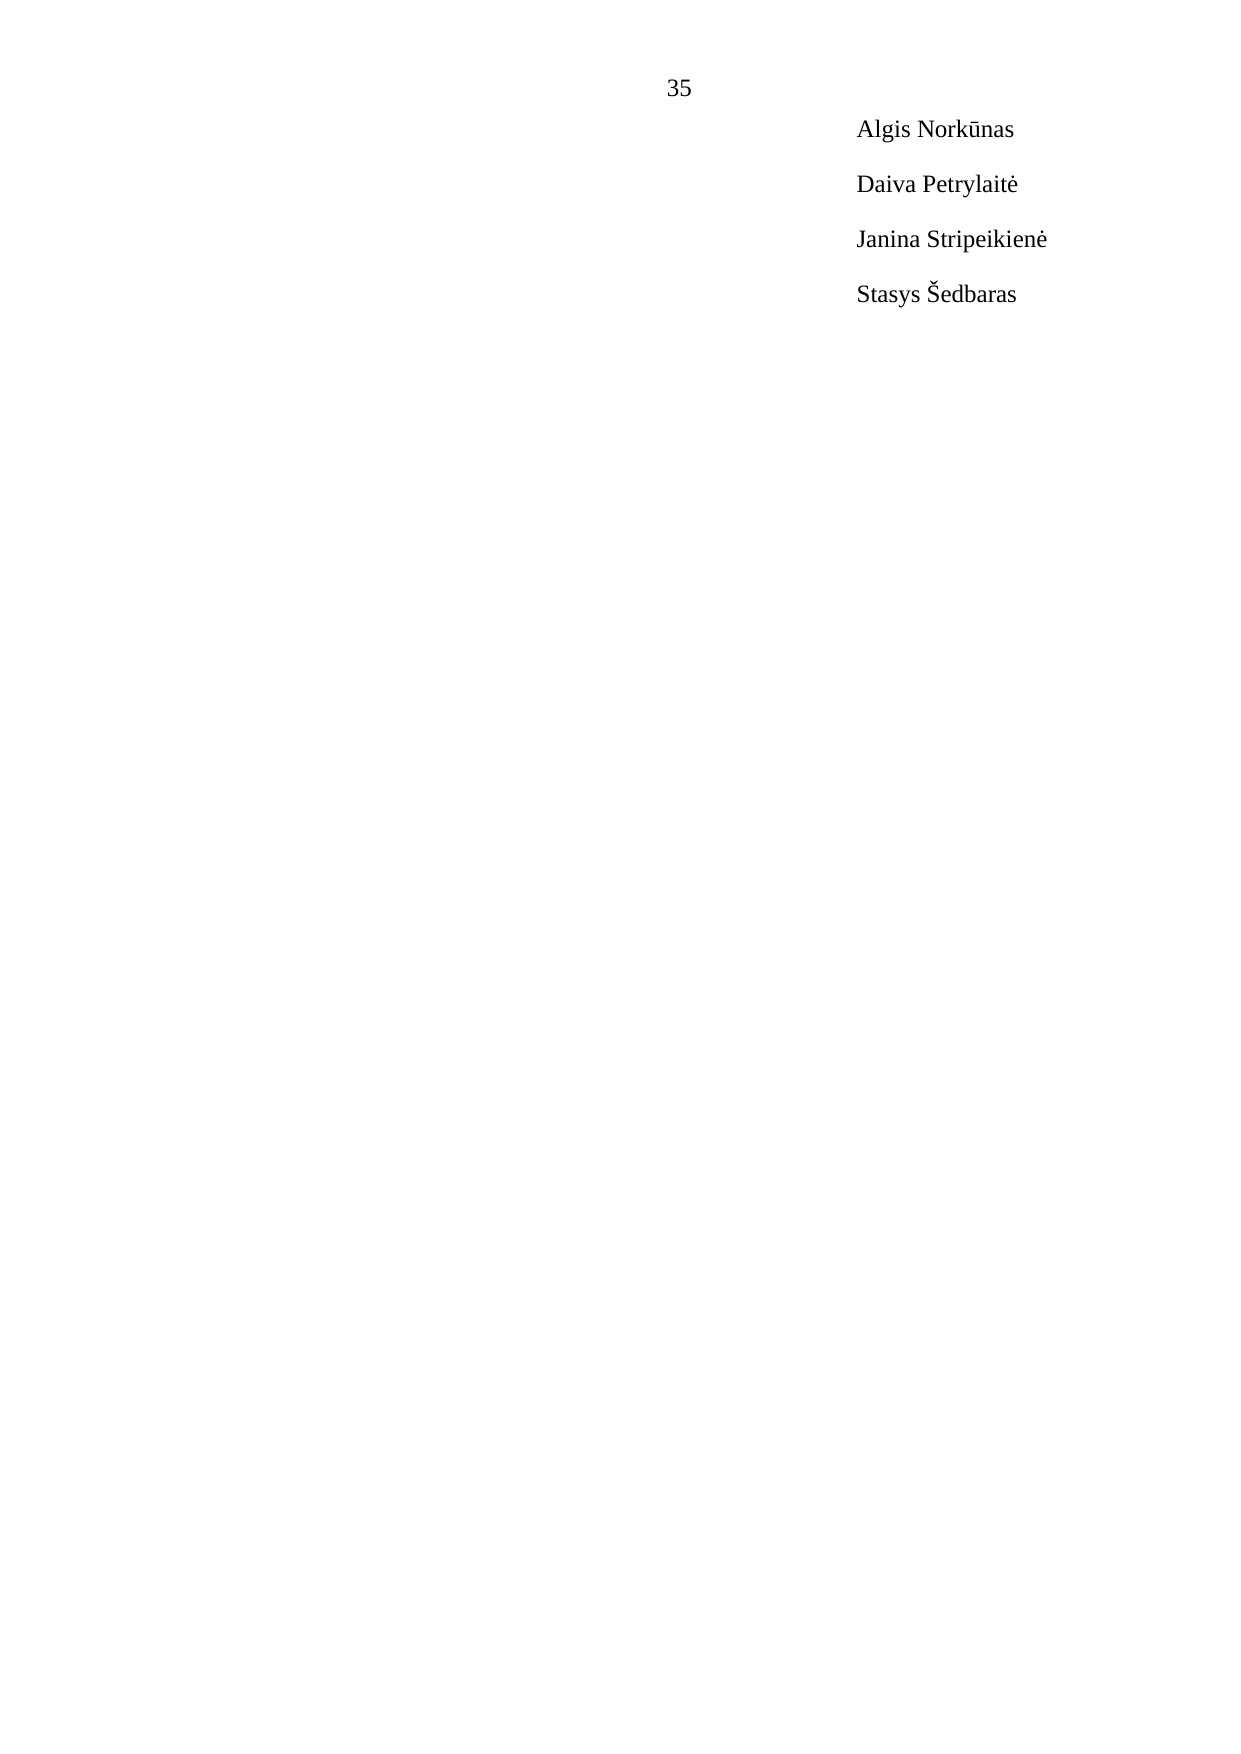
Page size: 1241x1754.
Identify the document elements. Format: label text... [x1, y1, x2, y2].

text Daiva Petrylaitė [177, 169, 1181, 198]
text Algis Norkūnas [177, 114, 1181, 143]
text Stasys Šedbaras [177, 279, 1181, 308]
text Janina Stripeikienė [177, 224, 1181, 253]
